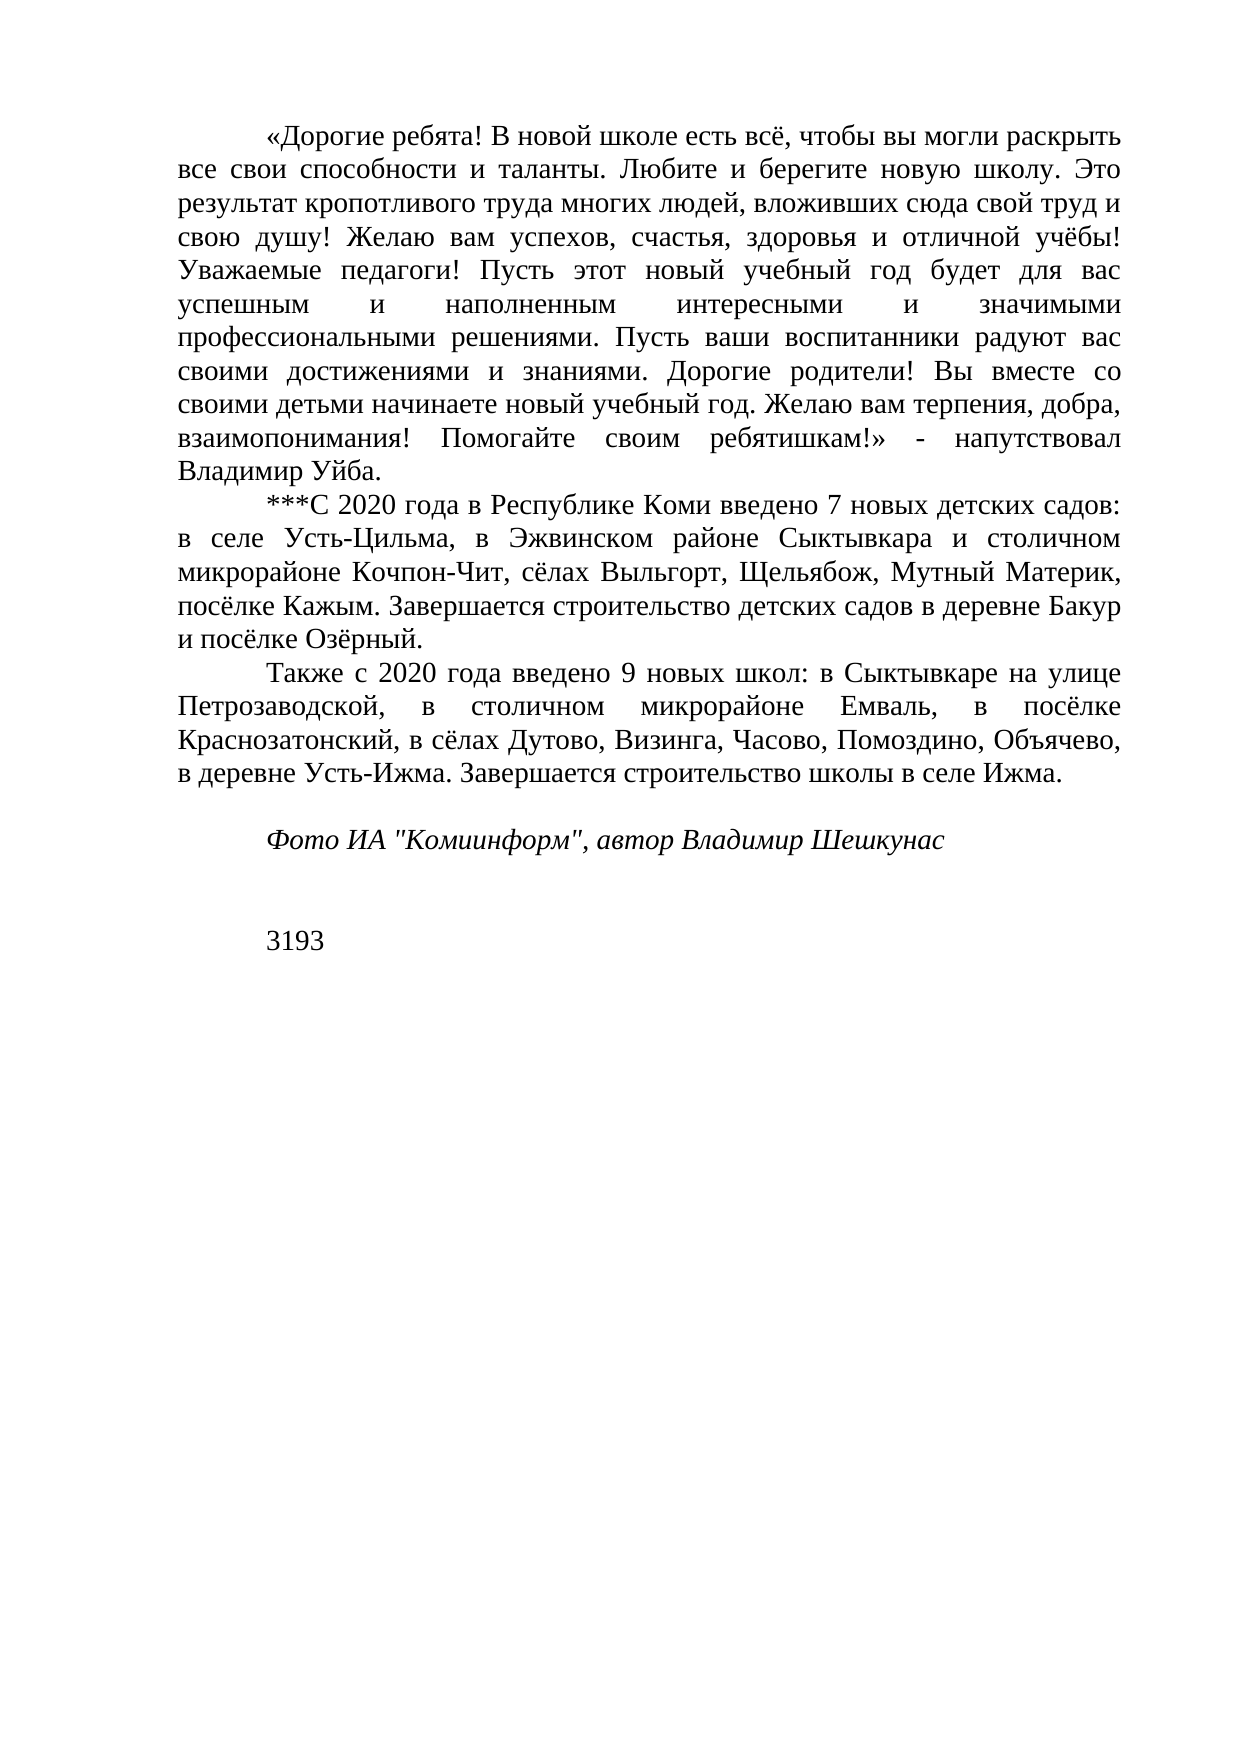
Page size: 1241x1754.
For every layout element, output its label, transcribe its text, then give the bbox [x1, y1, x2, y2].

text «Дорогие ребята! В новой школе есть всё, чтобы вы могли раскрыть все свои способности и таланты. Любите и берегите новую школу. Это результат кропотливого труда многих людей, вложивших сюда свой труд и свою душу! Желаю вам успехов, счастья, здоровья и отличной учёбы! Уважаемые педагоги! Пусть этот новый учебный год будет для вас успешным и наполненным интересными и значимыми профессиональными решениями. Пусть ваши воспитанники радуют вас своими достижениями и знаниями. Дорогие родители! Вы вместе со своими детьми начинаете новый учебный год. Желаю вам терпения, добра, взаимопонимания! Помогайте своим ребятишкам!» - напутствовал Владимир Уйба. [177, 118, 1122, 487]
text Фото ИА "Комиинформ", автор Владимир Шешкунас [177, 822, 1122, 856]
text 3193 [177, 923, 1122, 957]
text ***С 2020 года в Республике Коми введено 7 новых детских садов: в селе Усть-Цильма, в Эжвинском районе Сыктывкара и столичном микрорайоне Кочпон-Чит, сёлах Выльгорт, Щельябож, Мутный Материк, посёлке Кажым. Завершается строительство детских садов в деревне Бакур и посёлке Озёрный. [177, 487, 1122, 655]
text Также с 2020 года введено 9 новых школ: в Сыктывкаре на улице Петрозаводской, в столичном микрорайоне Емваль, в посёлке Краснозатонский, в сёлах Дутово, Визинга, Часово, Помоздино, Объячево, в деревне Усть-Ижма. Завершается строительство школы в селе Ижма. [177, 655, 1122, 789]
